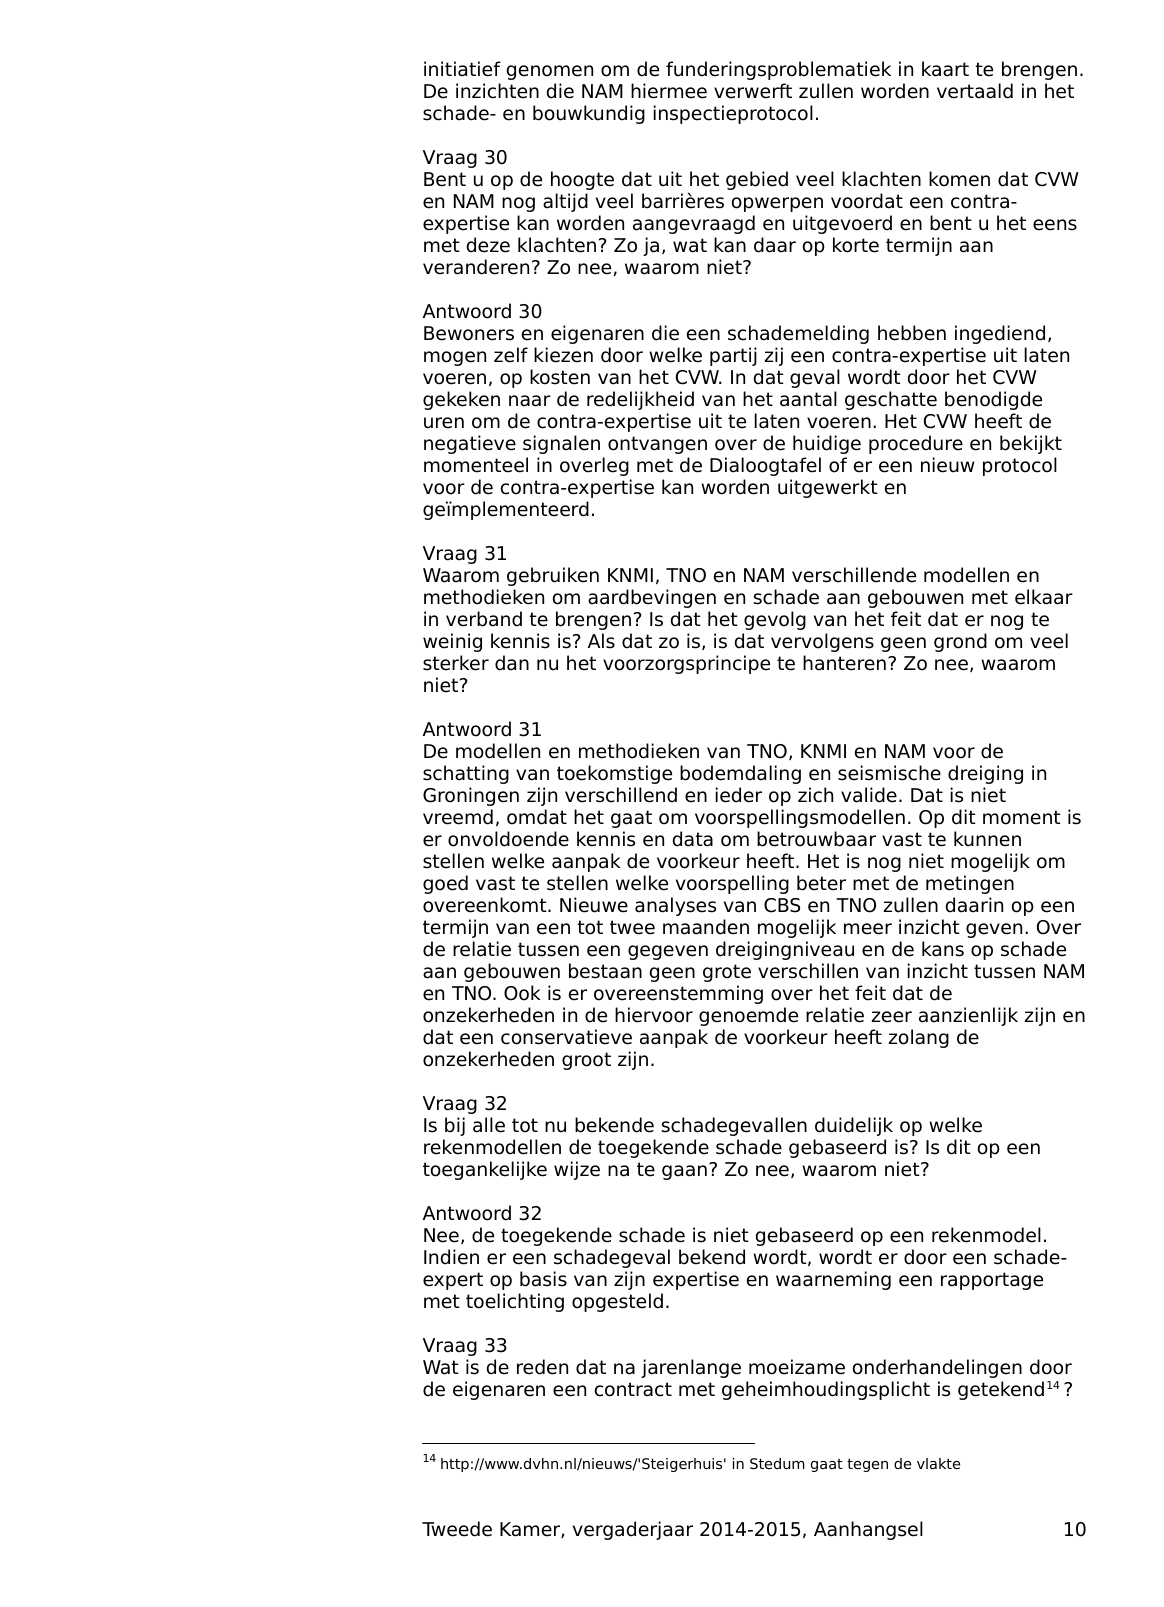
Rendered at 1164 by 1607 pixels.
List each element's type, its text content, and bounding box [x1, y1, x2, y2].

text De modellen en methodieken van TNO, KNMI en NAM voor de schatting van toekomstige bodemdaling en seismische dreiging in Groningen zijn verschillend en ieder op zich valide. Dat is niet vreemd, omdat het gaat om voorspellingsmodellen. Op dit moment is er onvoldoende kennis en data om betrouwbaar vast te kunnen stellen welke aanpak de voorkeur heeft. Het is nog niet mogelijk om goed vast te stellen welke voorspelling beter met de metingen overeenkomt. Nieuwe analyses van CBS en TNO zullen daarin op een termijn van een tot twee maanden mogelijk meer inzicht geven. Over de relatie tussen een gegeven dreigingniveau en de kans op schade aan gebouwen bestaan geen grote verschillen van inzicht tussen NAM en TNO. Ook is er overeenstemming over het feit dat de onzekerheden in de hiervoor genoemde relatie zeer aanzienlijk zijn en dat een conservatieve aanpak de voorkeur heeft zolang de onzekerheden groot zijn. [422, 741, 1087, 1071]
text Waarom gebruiken KNMI, TNO en NAM verschillende modellen en methodieken om aardbevingen en schade aan gebouwen met elkaar in verband te brengen? Is dat het gevolg van het feit dat er nog te weinig kennis is? Als dat zo is, is dat vervolgens geen grond om veel sterker dan nu het voorzorgsprincipe te hanteren? Zo nee, waarom niet? [422, 565, 1087, 697]
text Is bij alle tot nu bekende schadegevallen duidelijk op welke rekenmodellen de toegekende schade gebaseerd is? Is dit op een toegankelijke wijze na te gaan? Zo nee, waarom niet? [422, 1115, 1087, 1181]
text Vraag 32 [422, 1093, 1087, 1115]
text initiatief genomen om de funderingsproblematiek in kaart te brengen. De inzichten die NAM hiermee verwerft zullen worden vertaald in het schade- en bouwkundig inspectieprotocol. [422, 59, 1087, 125]
text http://www.dvhn.nl/nieuws/'Steigerhuis' in Stedum gaat tegen de vlakte [422, 1452, 1087, 1474]
text Antwoord 31 [422, 719, 1087, 741]
text Vraag 31 [422, 543, 1087, 565]
text Antwoord 32 [422, 1203, 1087, 1225]
text Bent u op de hoogte dat uit het gebied veel klachten komen dat CVW en NAM nog altijd veel barrières opwerpen voordat een contra-expertise kan worden aangevraagd en uitgevoerd en bent u het eens met deze klachten? Zo ja, wat kan daar op korte termijn aan veranderen? Zo nee, waarom niet? [422, 169, 1087, 279]
text Vraag 33 [422, 1335, 1087, 1357]
text Bewoners en eigenaren die een schademelding hebben ingediend, mogen zelf kiezen door welke partij zij een contra-expertise uit laten voeren, op kosten van het CVW. In dat geval wordt door het CVW gekeken naar de redelijkheid van het aantal geschatte benodigde uren om de contra-expertise uit te laten voeren. Het CVW heeft de negatieve signalen ontvangen over de huidige procedure en bekijkt momenteel in overleg met de Dialoogtafel of er een nieuw protocol voor de contra-expertise kan worden uitgewerkt en geïmplementeerd. [422, 323, 1087, 521]
text Nee, de toegekende schade is niet gebaseerd op een rekenmodel. Indien er een schadegeval bekend wordt, wordt er door een schade-expert op basis van zijn expertise en waarneming een rapportage met toelichting opgesteld. [422, 1225, 1087, 1313]
text Wat is de reden dat na jarenlange moeizame onderhandelingen door de eigenaren een contract met geheimhoudingsplicht is getekend? [422, 1357, 1087, 1401]
text Antwoord 30 [422, 301, 1087, 323]
text Vraag 30 [422, 147, 1087, 169]
